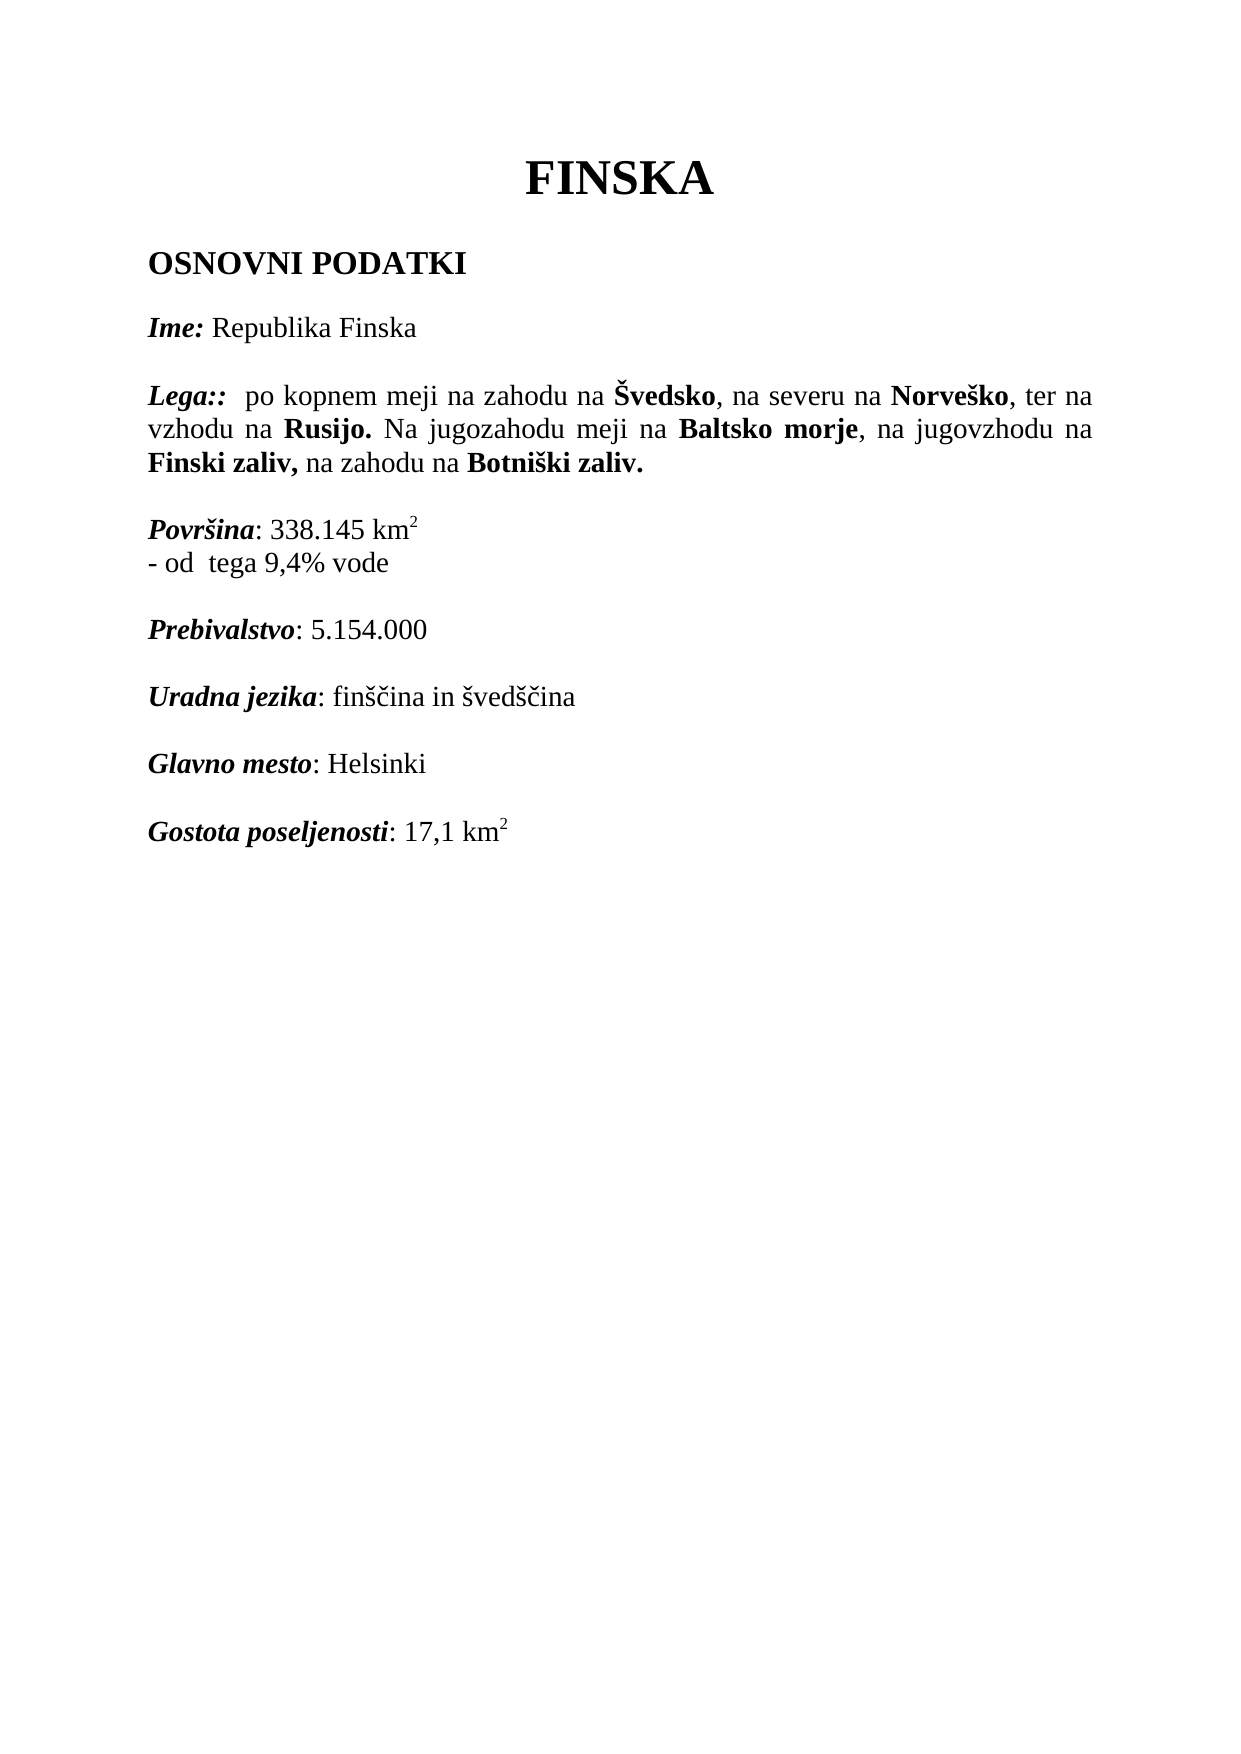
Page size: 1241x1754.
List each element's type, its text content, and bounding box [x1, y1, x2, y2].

text Uradna jezika: finščina in švedščina [148, 679, 1093, 713]
text Prebivalstvo: 5.154.000 [148, 612, 1093, 646]
text OSNOVNI PODATKI [148, 243, 1093, 282]
text Lega:: po kopnem meji na zahodu na Švedsko, na severu na Norveško, ter na vzhodu na Rusijo. Na jugozahodu meji na Baltsko morje, na jugovzhodu na Finski zaliv, na zahodu na Botniški zaliv. [148, 378, 1093, 478]
text Gostota poseljenosti: 17,1 km2 [148, 814, 1093, 847]
text - od tega 9,4% vode [148, 545, 1093, 579]
text Glavno mesto: Helsinki [148, 747, 1093, 780]
text Površina: 338.145 km2 [148, 512, 1093, 545]
text FINSKA [148, 148, 1093, 205]
text Ime: Republika Finska [148, 311, 1093, 344]
